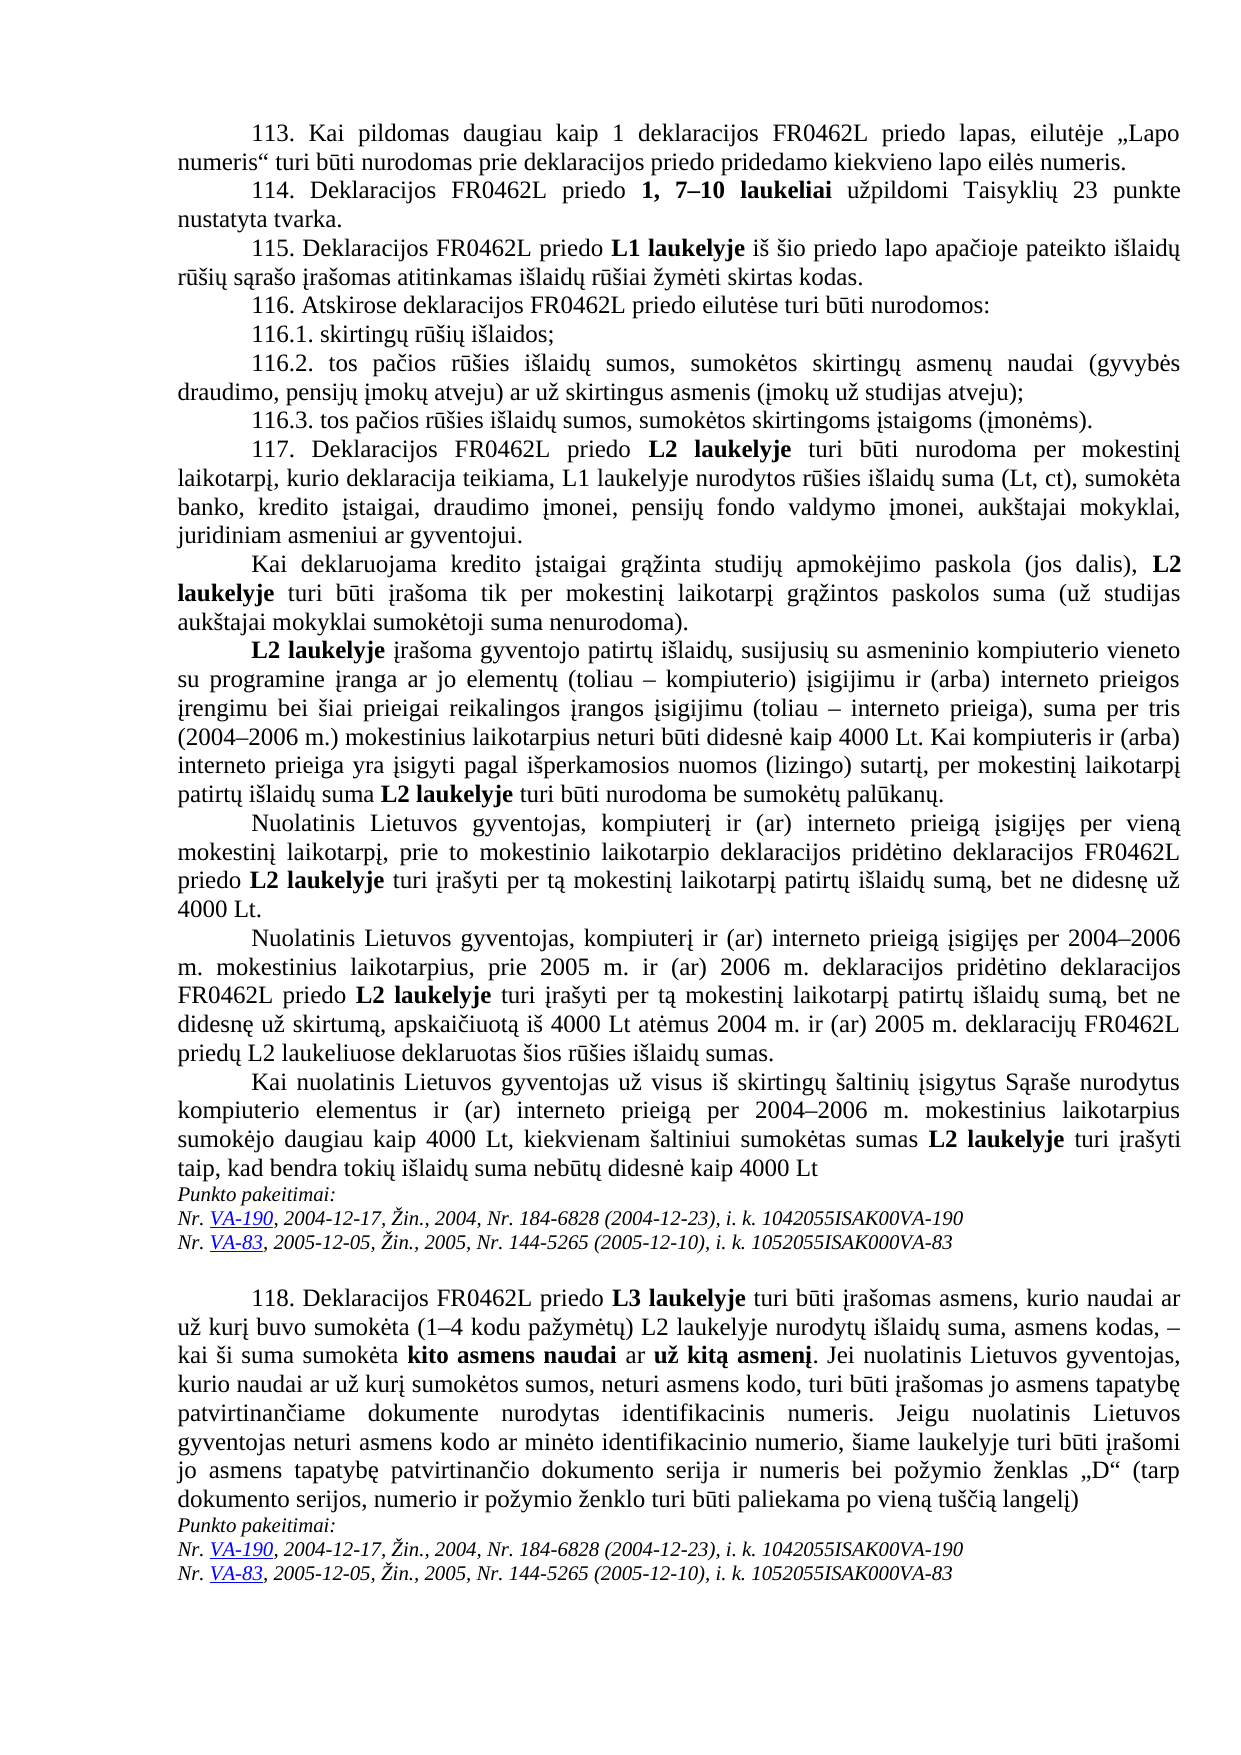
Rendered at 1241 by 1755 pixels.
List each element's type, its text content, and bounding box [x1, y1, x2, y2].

text Kai nuolatinis Lietuvos gyventojas už visus iš skirtingų šaltinių įsigytus Sąraše nurodytus kompiuterio elementus ir (ar) interneto prieigą per 2004–2006 m. mokestinius laikotarpius sumokėjo daugiau kaip 4000 Lt, kiekvienam šaltiniui sumokėtas sumas L2 laukelyje turi įrašyti taip, kad bendra tokių išlaidų suma nebūtų didesnė kaip 4000 Lt [177, 1067, 1181, 1182]
text 114. Deklaracijos FR0462L priedo 1, 7–10 laukeliai užpildomi Taisyklių 23 punkte nustatyta tvarka. [177, 176, 1181, 233]
text 116. Atskirose deklaracijos FR0462L priedo eilutėse turi būti nurodomos: [177, 291, 1181, 319]
text 116.3. tos pačios rūšies išlaidų sumos, sumokėtos skirtingoms įstaigoms (įmonėms). [177, 406, 1181, 434]
text Kai deklaruojama kredito įstaigai grąžinta studijų apmokėjimo paskola (jos dalis), L2 laukelyje turi būti įrašoma tik per mokestinį laikotarpį grąžintos paskolos suma (už studijas aukštajai mokyklai sumokėtoji suma nenurodoma). [177, 549, 1181, 636]
text Punkto pakeitimai: [177, 1513, 1181, 1537]
text 117. Deklaracijos FR0462L priedo L2 laukelyje turi būti nurodoma per mokestinį laikotarpį, kurio deklaracija teikiama, L1 laukelyje nurodytos rūšies išlaidų suma (Lt, ct), sumokėta banko, kredito įstaigai, draudimo įmonei, pensijų fondo valdymo įmonei, aukštajai mokyklai, juridiniam asmeniui ar gyventojui. [177, 434, 1181, 549]
text 113. Kai pildomas daugiau kaip 1 deklaracijos FR0462L priedo lapas, eilutėje „Lapo numeris“ turi būti nurodomas prie deklaracijos priedo pridedamo kiekvieno lapo eilės numeris. [177, 118, 1181, 176]
text Nuolatinis Lietuvos gyventojas, kompiuterį ir (ar) interneto prieigą įsigijęs per vieną mokestinį laikotarpį, prie to mokestinio laikotarpio deklaracijos pridėtino deklaracijos FR0462L priedo L2 laukelyje turi įrašyti per tą mokestinį laikotarpį patirtų išlaidų sumą, bet ne didesnę už 4000 Lt. [177, 808, 1181, 923]
text Nuolatinis Lietuvos gyventojas, kompiuterį ir (ar) interneto prieigą įsigijęs per 2004–2006 m. mokestinius laikotarpius, prie 2005 m. ir (ar) 2006 m. deklaracijos pridėtino deklaracijos FR0462L priedo L2 laukelyje turi įrašyti per tą mokestinį laikotarpį patirtų išlaidų sumą, bet ne didesnę už skirtumą, apskaičiuotą iš 4000 Lt atėmus 2004 m. ir (ar) 2005 m. deklaracijų FR0462L priedų L2 laukeliuose deklaruotas šios rūšies išlaidų sumas. [177, 923, 1181, 1067]
text Nr. VA-190, 2004-12-17, Žin., 2004, Nr. 184-6828 (2004-12-23), i. k. 1042055ISAK00VA-190 [177, 1537, 1181, 1561]
text Nr. VA-83, 2005-12-05, Žin., 2005, Nr. 144-5265 (2005-12-10), i. k. 1052055ISAK000VA-83 [177, 1230, 1181, 1254]
text 116.1. skirtingų rūšių išlaidos; [177, 319, 1181, 348]
text L2 laukelyje įrašoma gyventojo patirtų išlaidų, susijusių su asmeninio kompiuterio vieneto su programine įranga ar jo elementų (toliau – kompiuterio) įsigijimu ir (arba) interneto prieigos įrengimu bei šiai prieigai reikalingos įrangos įsigijimu (toliau – interneto prieiga), suma per tris (2004–2006 m.) mokestinius laikotarpius neturi būti didesnė kaip 4000 Lt. Kai kompiuteris ir (arba) interneto prieiga yra įsigyti pagal išperkamosios nuomos (lizingo) sutartį, per mokestinį laikotarpį patirtų išlaidų suma L2 laukelyje turi būti nurodoma be sumokėtų palūkanų. [177, 636, 1181, 808]
text 115. Deklaracijos FR0462L priedo L1 laukelyje iš šio priedo lapo apačioje pateikto išlaidų rūšių sąrašo įrašomas atitinkamas išlaidų rūšiai žymėti skirtas kodas. [177, 233, 1181, 291]
text Nr. VA-83, 2005-12-05, Žin., 2005, Nr. 144-5265 (2005-12-10), i. k. 1052055ISAK000VA-83 [177, 1561, 1181, 1585]
text Punkto pakeitimai: [177, 1182, 1181, 1206]
text Nr. VA-190, 2004-12-17, Žin., 2004, Nr. 184-6828 (2004-12-23), i. k. 1042055ISAK00VA-190 [177, 1206, 1181, 1230]
text 118. Deklaracijos FR0462L priedo L3 laukelyje turi būti įrašomas asmens, kurio naudai ar už kurį buvo sumokėta (1–4 kodu pažymėtų) L2 laukelyje nurodytų išlaidų suma, asmens kodas, – kai ši suma sumokėta kito asmens naudai ar už kitą asmenį. Jei nuolatinis Lietuvos gyventojas, kurio naudai ar už kurį sumokėtos sumos, neturi asmens kodo, turi būti įrašomas jo asmens tapatybę patvirtinančiame dokumente nurodytas identifikacinis numeris. Jeigu nuolatinis Lietuvos gyventojas neturi asmens kodo ar minėto identifikacinio numerio, šiame laukelyje turi būti įrašomi jo asmens tapatybę patvirtinančio dokumento serija ir numeris bei požymio ženklas „D“ (tarp dokumento serijos, numerio ir požymio ženklo turi būti paliekama po vieną tuščią langelį) [177, 1283, 1181, 1513]
text 116.2. tos pačios rūšies išlaidų sumos, sumokėtos skirtingų asmenų naudai (gyvybės draudimo, pensijų įmokų atveju) ar už skirtingus asmenis (įmokų už studijas atveju); [177, 348, 1181, 406]
